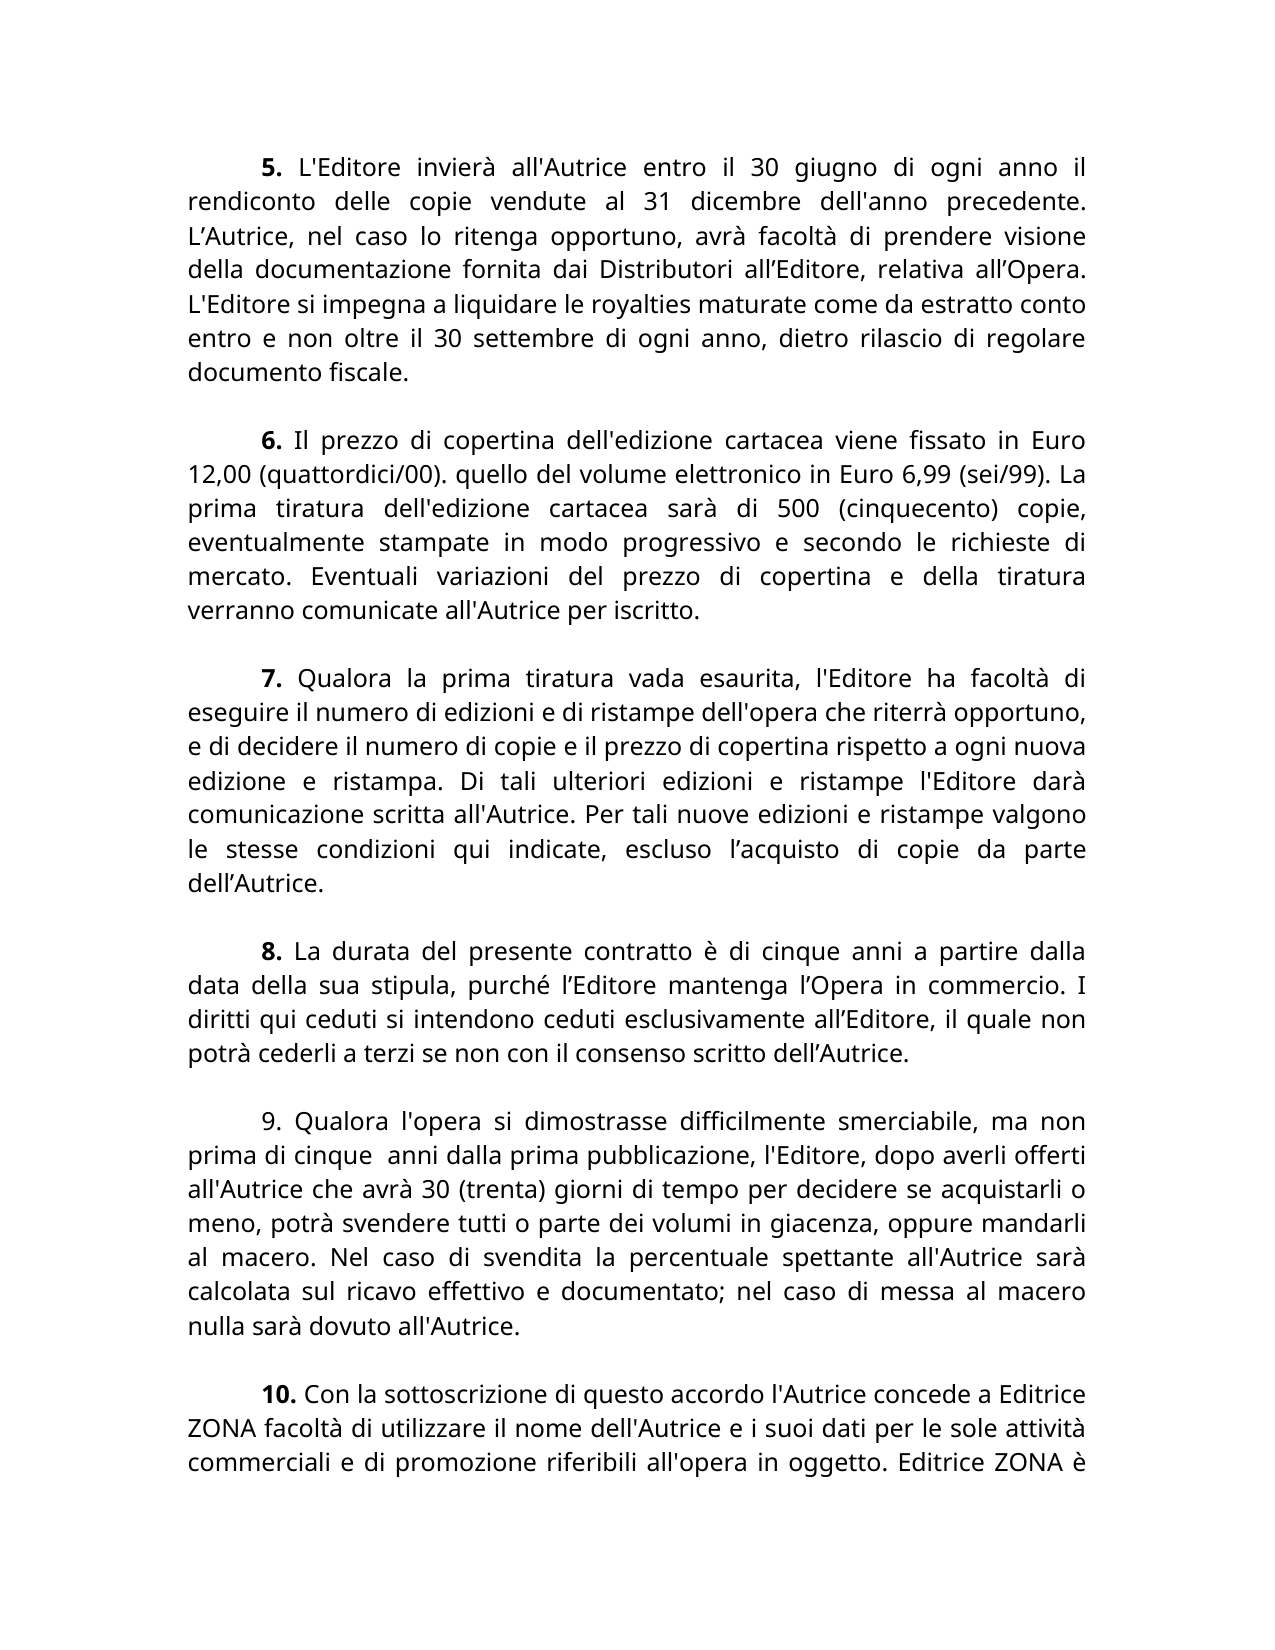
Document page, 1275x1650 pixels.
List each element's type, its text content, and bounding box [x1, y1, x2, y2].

text 7. Qualora la prima tiratura vada esaurita, l'Editore ha facoltà di eseguire il numero di edizioni e di ristampe dell'opera che riterrà opportuno, e di decidere il numero di copie e il prezzo di copertina rispetto a ogni nuova edizione e ristampa. Di tali ulteriori edizioni e ristampe l'Editore darà comunicazione scritta all'Autrice. Per tali nuove edizioni e ristampe valgono le stesse condizioni qui indicate, escluso l’acquisto di copie da parte dell’Autrice. [187, 661, 1087, 899]
text 9. Qualora l'opera si dimostrasse difficilmente smerciabile, ma non prima di cinque anni dalla prima pubblicazione, l'Editore, dopo averli offerti all'Autrice che avrà 30 (trenta) giorni di tempo per decidere se acquistarli o meno, potrà svendere tutti o parte dei volumi in giacenza, oppure mandarli al macero. Nel caso di svendita la percentuale spettante all'Autrice sarà calcolata sul ricavo effettivo e documentato; nel caso di messa al macero nulla sarà dovuto all'Autrice. [187, 1104, 1087, 1342]
text 8. La durata del presente contratto è di cinque anni a partire dalla data della sua stipula, purché l’Editore mantenga l’Opera in commercio. I diritti qui ceduti si intendono ceduti esclusivamente all’Editore, il quale non potrà cederli a terzi se non con il consenso scritto dell’Autrice. [187, 933, 1087, 1070]
text 5. L'Editore invierà all'Autrice entro il 30 giugno di ogni anno il rendiconto delle copie vendute al 31 dicembre dell'anno precedente. L’Autrice, nel caso lo ritenga opportuno, avrà facoltà di prendere visione della documentazione fornita dai Distributori all’Editore, relativa all’Opera. L'Editore si impegna a liquidare le royalties maturate come da estratto conto entro e non oltre il 30 settembre di ogni anno, dietro rilascio di regolare documento fiscale. [187, 150, 1087, 388]
text 10. Con la sottoscrizione di questo accordo l'Autrice concede a Editrice ZONA facoltà di utilizzare il nome dell'Autrice e i suoi dati per le sole attività commerciali e di promozione riferibili all'opera in oggetto. Editrice ZONA è [187, 1376, 1087, 1478]
text 6. Il prezzo di copertina dell'edizione cartacea viene fissato in Euro 12,00 (quattordici/00). quello del volume elettronico in Euro 6,99 (sei/99). La prima tiratura dell'edizione cartacea sarà di 500 (cinquecento) copie, eventualmente stampate in modo progressivo e secondo le richieste di mercato. Eventuali variazioni del prezzo di copertina e della tiratura verranno comunicate all'Autrice per iscritto. [187, 422, 1087, 627]
